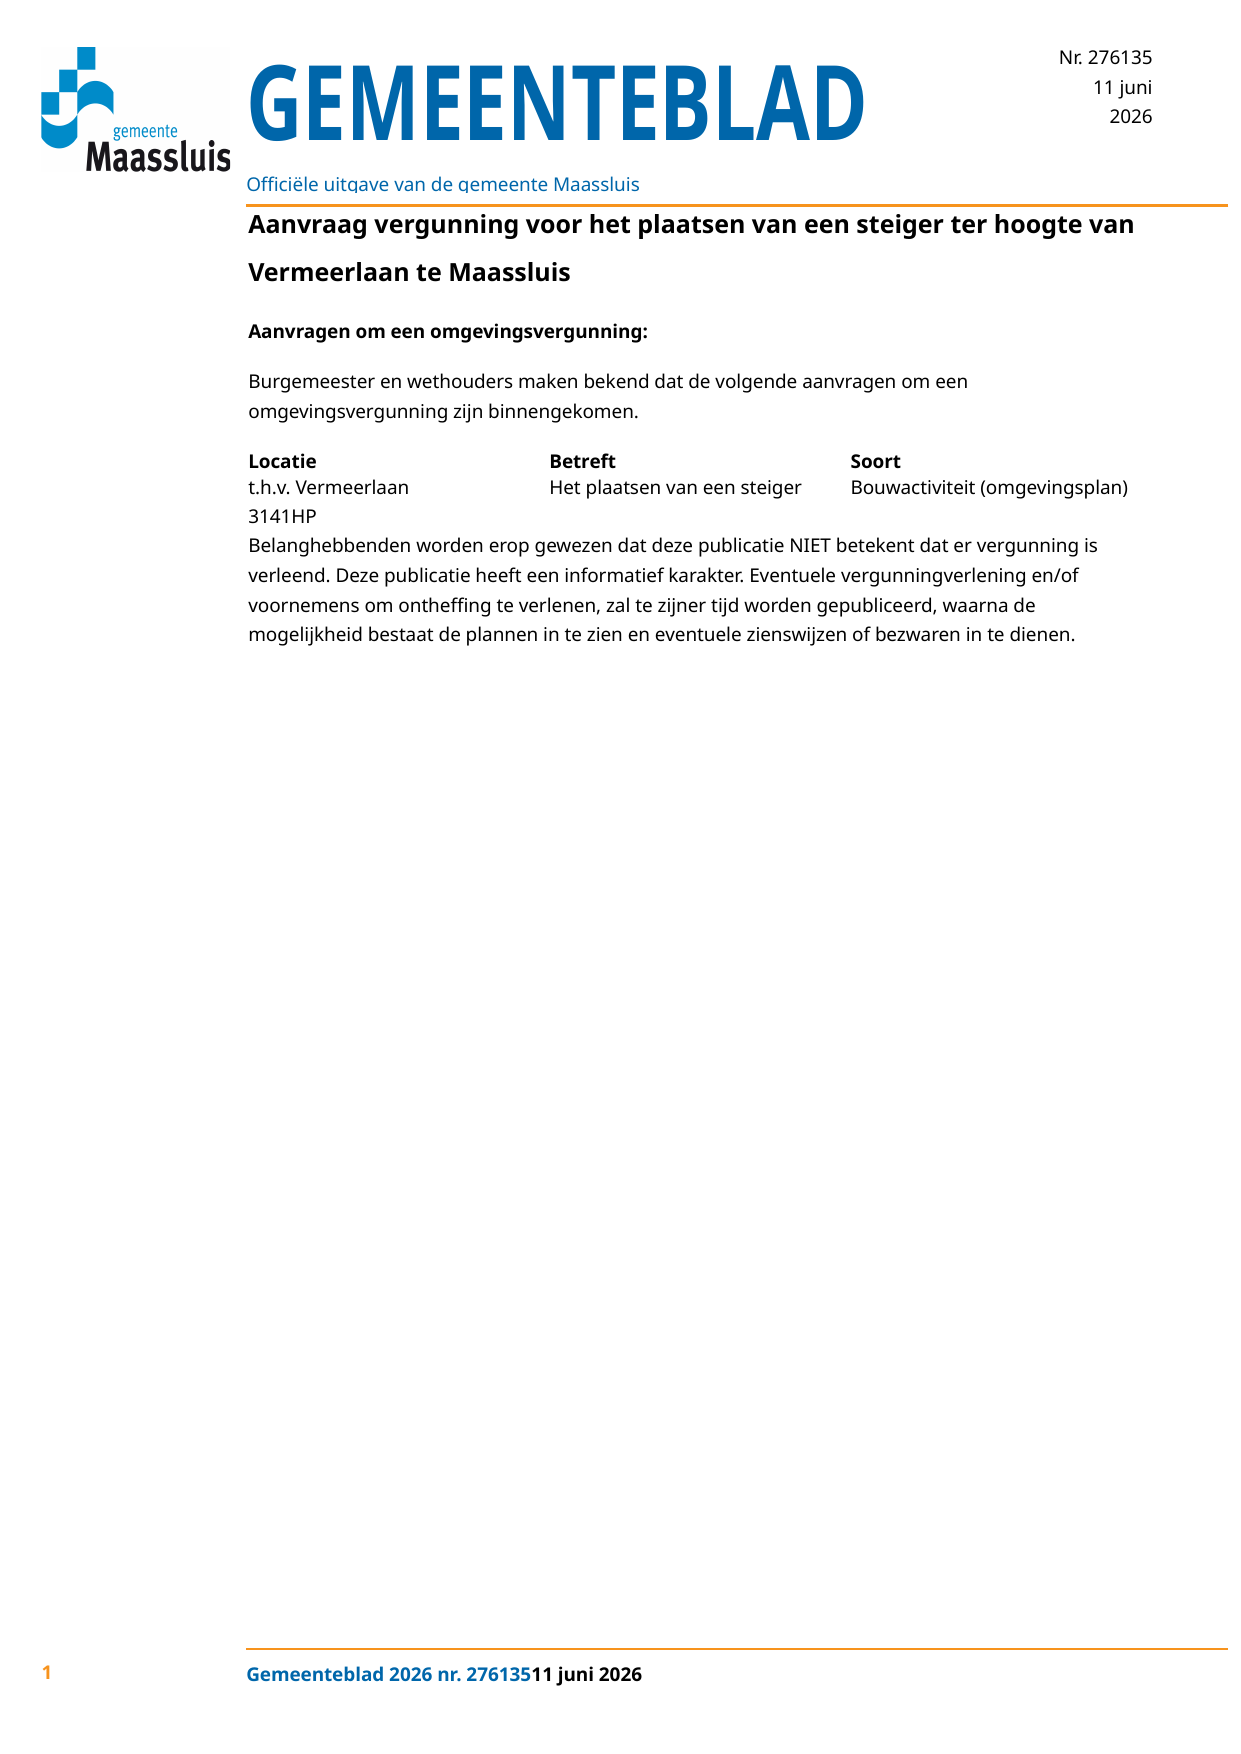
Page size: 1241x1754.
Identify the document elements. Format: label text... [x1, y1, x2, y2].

table_cell Het plaatsen van een steiger [549, 474, 850, 529]
table_cell t.h.v. Vermeerlaan 3141HP [248, 474, 549, 529]
picture [41, 47, 231, 172]
table_header Betreft [549, 449, 850, 474]
text Aanvraag vergunning voor het plaatsen van een steiger ter hoogte van Vermeerlaan te Maassluis [248, 207, 1152, 288]
text Belanghebbenden worden erop gewezen dat deze publicatie NIET betekent dat er vergunning is verleend. Deze publicatie heeft een informatief karakter. Eventuele vergunningverlening en/of voornemens om ontheffing te verlenen, zal te zijner tijd worden gepubliceerd, waarna de mogelijkheid bestaat de plannen in te zien en eventuele zienswijzen of bezwaren in te dienen. [248, 533, 1152, 647]
table_cell Bouwactiviteit (omgevingsplan) [850, 474, 1152, 529]
picture [41, 47, 77, 92]
table_header Locatie [248, 449, 549, 474]
text Aanvragen om een omgevingsvergunning: [248, 318, 1152, 344]
table_header Soort [850, 449, 1152, 474]
text Burgemeester en wethouders maken bekend dat de volgende aanvragen om een omgevingsvergunning zijn binnengekomen. [248, 368, 1152, 424]
